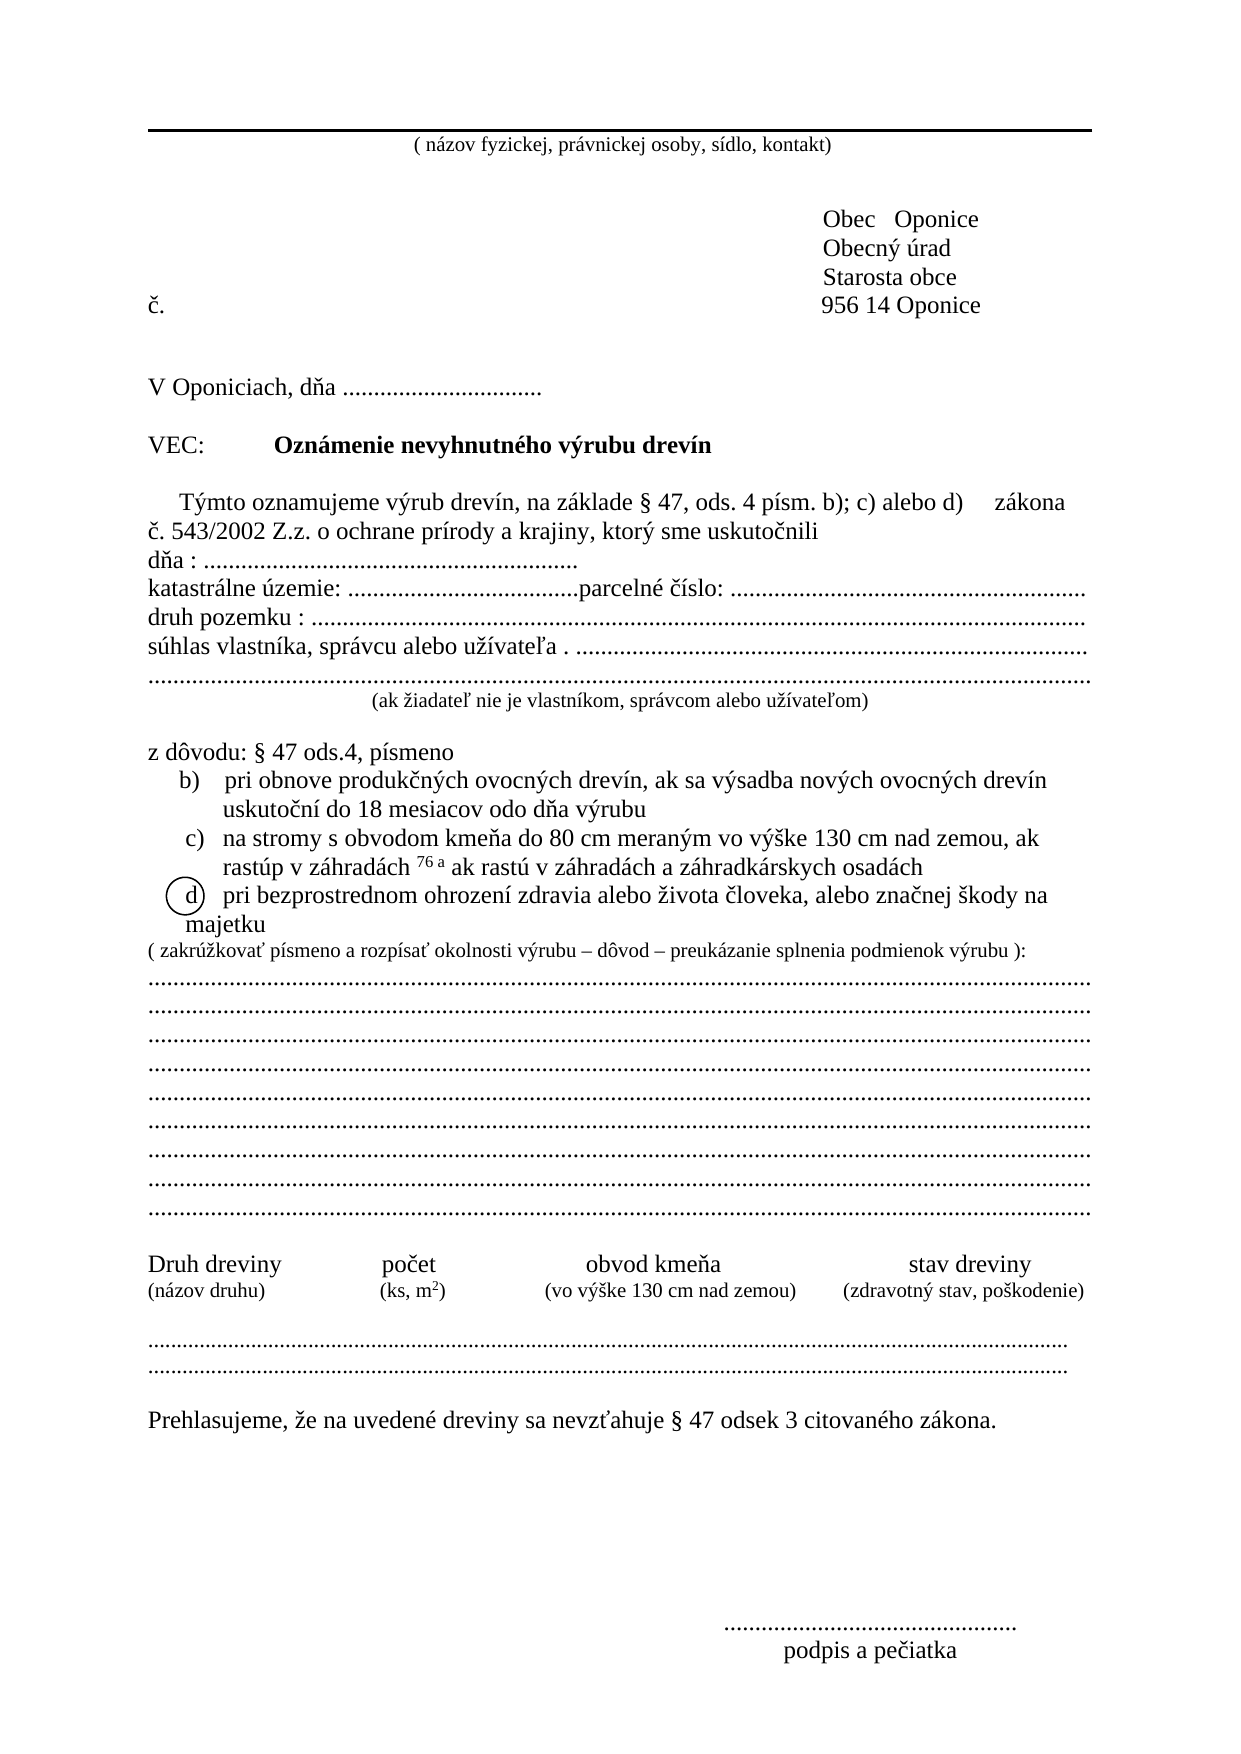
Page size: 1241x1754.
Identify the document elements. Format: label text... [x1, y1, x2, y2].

text ............................................... [148, 1607, 1092, 1635]
text (ak žiadateľ nie je vlastníkom, správcom alebo užívateľom) [148, 688, 1092, 712]
text ................................................................................................................................................................. [148, 1353, 1092, 1379]
list na stromy s obvodom kmeňa do 80 cm meraným vo výške 130 cm nad zemou, ak rastúp v záhradách 76 a ak rastú v záhradách a záhradkárskych osadách [185, 823, 1092, 880]
list pri obnove produkčných ovocných drevín, ak sa výsadba nových ovocných drevín [179, 765, 1092, 794]
text ................................................................................................................................................................. [148, 1326, 1092, 1353]
text VEC: Oznámenie nevyhnutného výrubu drevín [148, 430, 1092, 458]
text Obecný úrad [148, 233, 1092, 262]
text uskutoční do 18 mesiacov odo dňa výrubu [179, 794, 1092, 823]
text ( zakrúžkovať písmeno a rozpísať okolnosti výrubu – dôvod – preukázanie splnenia podmienok výrubu ): [148, 938, 1092, 962]
text dňa : ............................................................ [148, 545, 1092, 573]
text druh pozemku : ............................................................................................................................ [148, 602, 1092, 631]
text ............................................................................................................................................................................................................................................................................................................................................................................................................................................................................................................................................................................................................................................................................................................................................................................................................................................................................................................................................................................................................................................................................................................................................................................................................................................................................................................................................................................................................... [148, 962, 1092, 1221]
text č. 956 14 Oponice [148, 291, 1092, 319]
text Starosta obce [148, 262, 1092, 291]
text ....................................................................................................................................................... [148, 660, 1092, 688]
text Obec Oponice [148, 204, 1092, 233]
text Prehlasujeme, že na uvedené dreviny sa nevzťahuje § 47 odsek 3 citovaného zákona. [148, 1405, 1092, 1434]
text podpis a pečiatka [148, 1635, 1092, 1664]
text Týmto oznamujeme výrub drevín, na základe § 47, ods. 4 písm. b); c) alebo d) zákona č. 543/2002 Z.z. o ochrane prírody a krajiny, ktorý sme uskutočnili [148, 487, 1092, 545]
text V Oponiciach, dňa ................................ [148, 372, 1092, 401]
text (názov druhu) (ks, m2) (vo výške 130 cm nad zemou) (zdravotný stav, poškodenie) [148, 1278, 1092, 1302]
text Druh dreviny počet obvod kmeňa stav dreviny [148, 1249, 1092, 1278]
text ( názov fyzickej, právnickej osoby, sídlo, kontakt) [148, 132, 1092, 156]
text d pri bezprostrednom ohrození zdravia alebo života človeka, alebo značnej škody na majetku [185, 880, 1092, 938]
text katastrálne územie: .....................................parcelné číslo: ......................................................... [148, 573, 1092, 602]
text z dôvodu: § 47 ods.4, písmeno [148, 737, 1092, 765]
text súhlas vlastníka, správcu alebo užívateľa . .................................................................................. [148, 631, 1092, 660]
